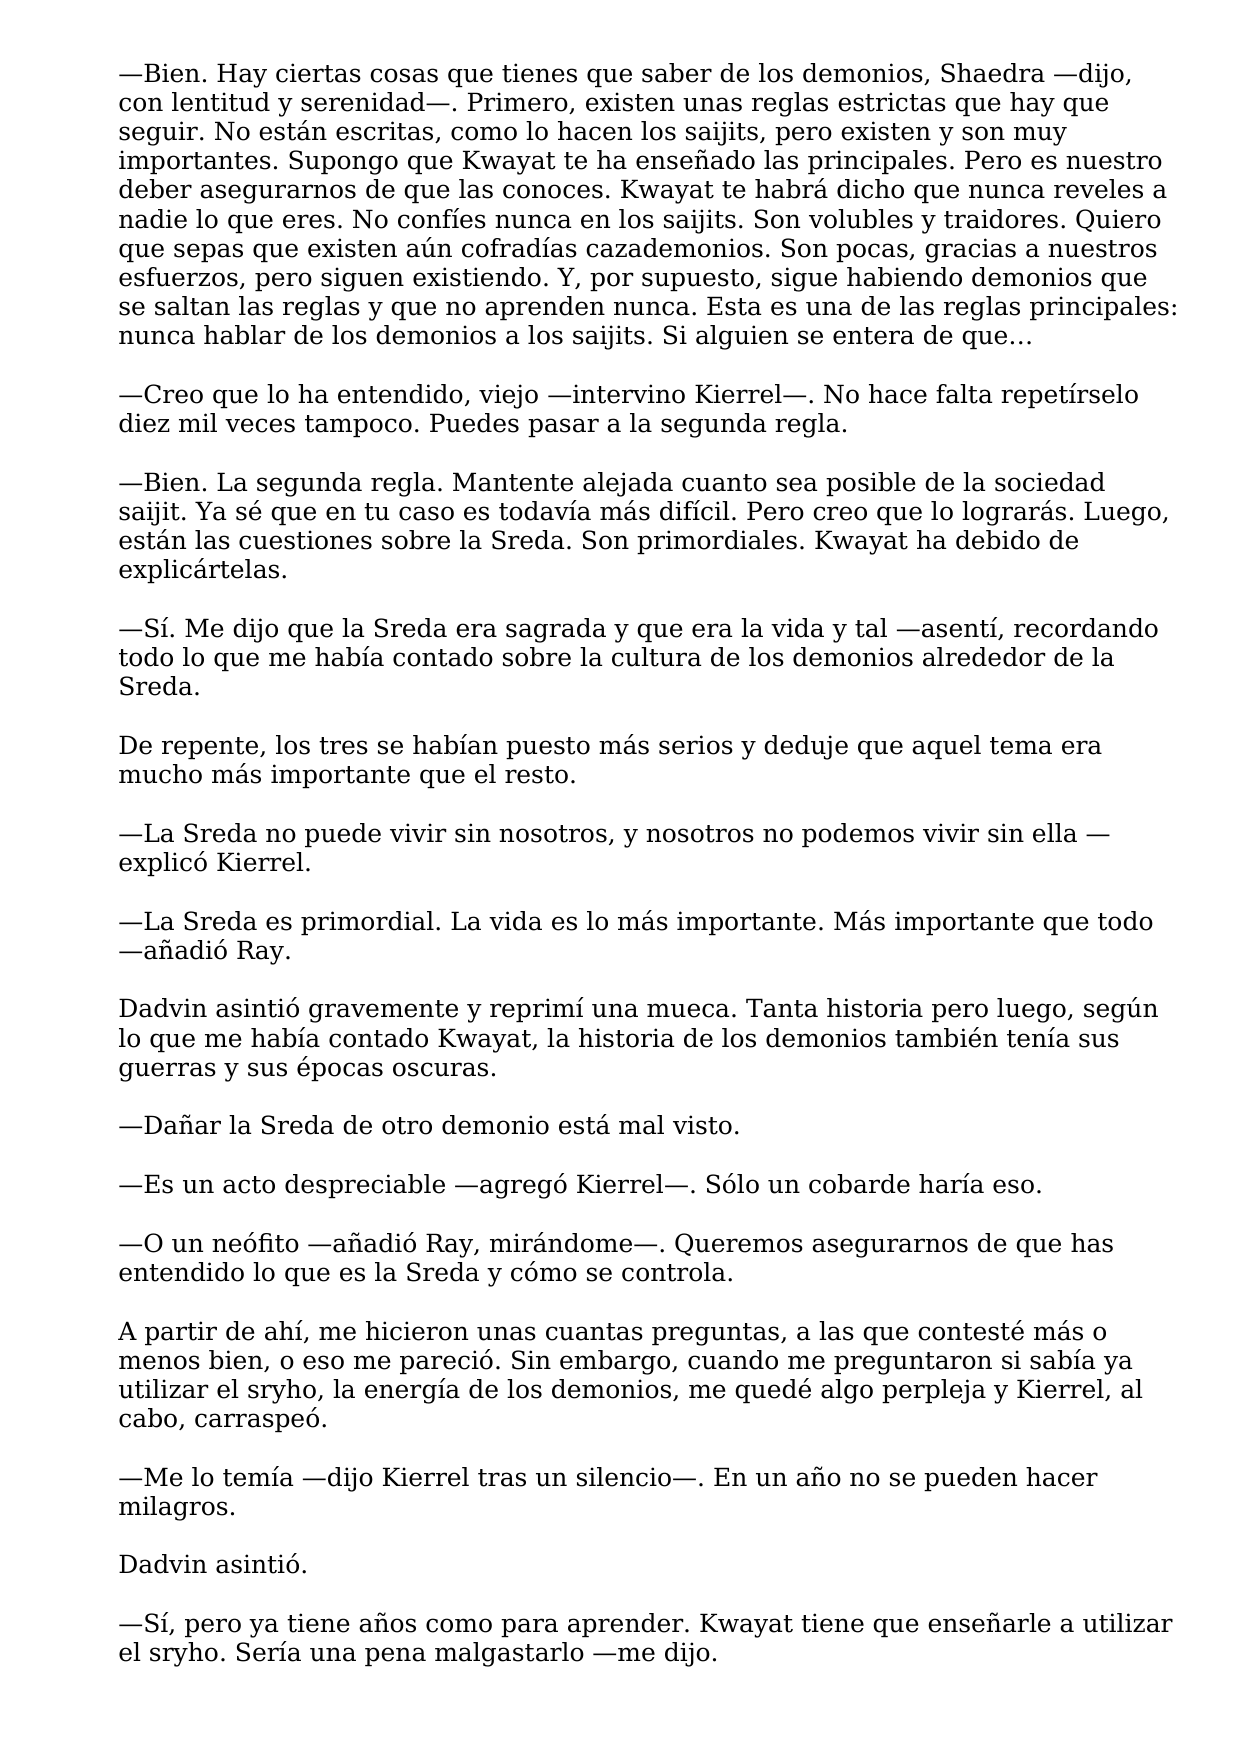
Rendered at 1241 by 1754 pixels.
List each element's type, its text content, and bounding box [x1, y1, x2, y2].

text —Bien. La segunda regla. Mantente alejada cuanto sea posible de la sociedad saijit. Ya sé que en tu caso es todavía más difícil. Pero creo que lo lograrás. Luego, están las cuestiones sobre la Sreda. Son primordiales. Kwayat ha debido de explicártelas. [118, 468, 1181, 585]
text —La Sreda es primordial. La vida es lo más importante. Más importante que todo —añadió Ray. [118, 907, 1181, 965]
text —Sí, pero ya tiene años como para aprender. Kwayat tiene que enseñarle a utilizar el sryho. Sería una pena malgastarlo —me dijo. [118, 1609, 1181, 1668]
text —Creo que lo ha entendido, viejo —intervino Kierrel—. No hace falta repetírselo diez mil veces tampoco. Puedes pasar a la segunda regla. [118, 380, 1181, 438]
text —Dañar la Sreda de otro demonio está mal visto. [118, 1112, 1181, 1141]
text —Sí. Me dijo que la Sreda era sagrada y que era la vida y tal —asentí, recordando todo lo que me había contado sobre la cultura de los demonios alrededor de la Sreda. [118, 614, 1181, 702]
text Dadvin asintió gravemente y reprimí una mueca. Tanta historia pero luego, según lo que me había contado Kwayat, la historia de los demonios también tenía sus guerras y sus épocas oscuras. [118, 994, 1181, 1082]
text —Es un acto despreciable —agregó Kierrel—. Sólo un cobarde haría eso. [118, 1170, 1181, 1199]
text A partir de ahí, me hicieron unas cuantas preguntas, a las que contesté más o menos bien, o eso me pareció. Sin embargo, cuando me preguntaron si sabía ya utilizar el sryho, la energía de los demonios, me quedé algo perpleja y Kierrel, al cabo, carraspeó. [118, 1317, 1181, 1433]
text —Me lo temía —dijo Kierrel tras un silencio—. En un año no se pueden hacer milagros. [118, 1463, 1181, 1521]
text —La Sreda no puede vivir sin nosotros, y nosotros no podemos vivir sin ella —explicó Kierrel. [118, 819, 1181, 877]
text —Bien. Hay ciertas cosas que tienes que saber de los demonios, Shaedra —dijo, con lentitud y serenidad—. Primero, existen unas reglas estrictas que hay que seguir. No están escritas, como lo hacen los saijits, pero existen y son muy importantes. Supongo que Kwayat te ha enseñado las principales. Pero es nuestro deber asegurarnos de que las conoces. Kwayat te habrá dicho que nunca reveles a nadie lo que eres. No confíes nunca en los saijits. Son volubles y traidores. Quiero que sepas que existen aún cofradías cazademonios. Son pocas, gracias a nuestros esfuerzos, pero siguen existiendo. Y, por supuesto, sigue habiendo demonios que se saltan las reglas y que no aprenden nunca. Esta es una de las reglas principales: nunca hablar de los demonios a los saijits. Si alguien se entera de que… [118, 59, 1181, 351]
text —O un neófito —añadió Ray, mirándome—. Queremos asegurarnos de que has entendido lo que es la Sreda y cómo se controla. [118, 1229, 1181, 1287]
text De repente, los tres se habían puesto más serios y deduje que aquel tema era mucho más importante que el resto. [118, 731, 1181, 789]
text Dadvin asintió. [118, 1551, 1181, 1580]
